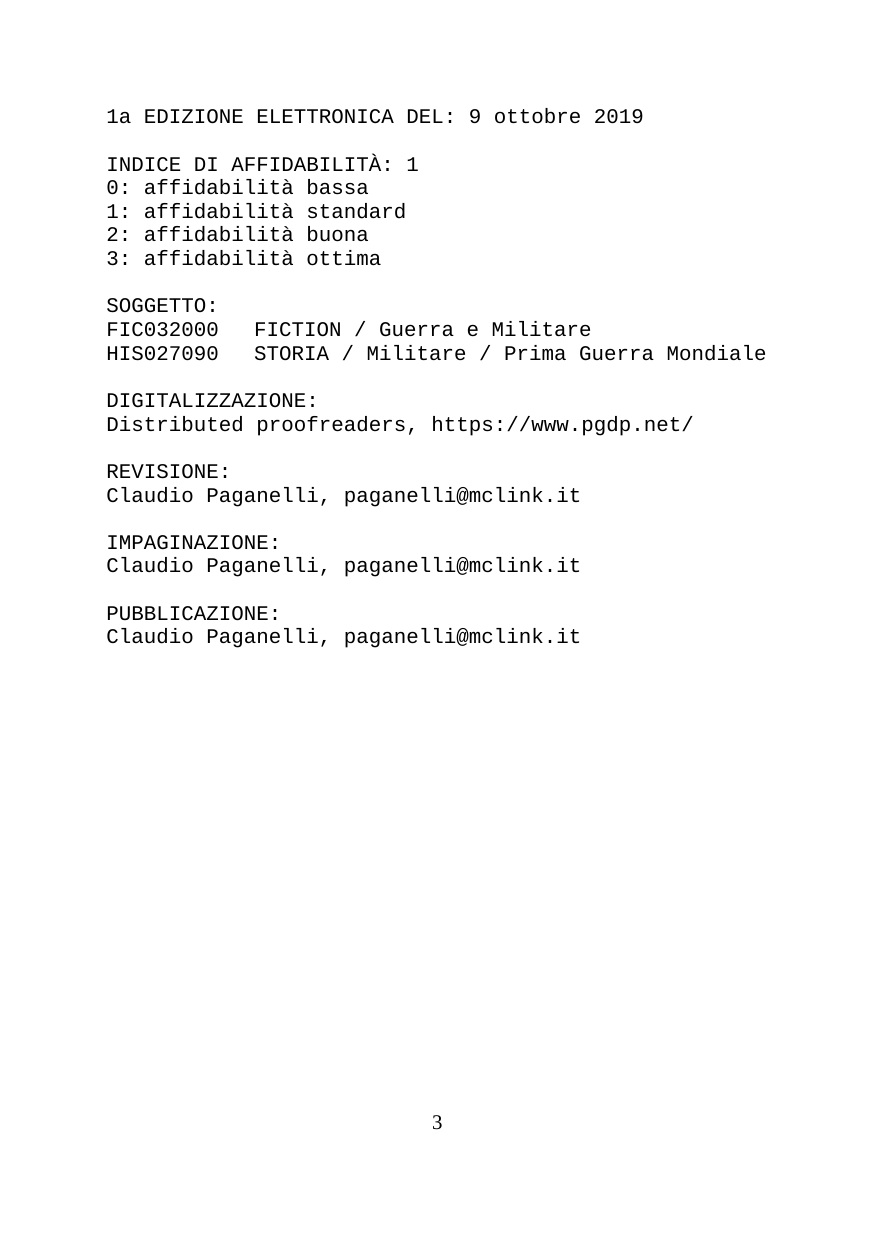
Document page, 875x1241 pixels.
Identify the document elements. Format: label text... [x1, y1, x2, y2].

text FIC032000 FICTION / Guerra e Militare [106, 319, 768, 343]
text SOGGETTO: [106, 295, 768, 319]
text Claudio Paganelli, paganelli@mclink.it [106, 484, 768, 508]
text 0: affidabilità bassa [106, 177, 768, 201]
text PUBBLICAZIONE: [106, 603, 768, 626]
text 1a EDIZIONE ELETTRONICA DEL: 9 ottobre 2019 [106, 106, 768, 130]
text INDICE DI AFFIDABILITÀ: 1 [106, 153, 768, 177]
text HIS027090 STORIA / Militare / Prima Guerra Mondiale [106, 343, 768, 366]
text Distributed proofreaders, https://www.pgdp.net/ [106, 414, 768, 437]
text 1: affidabilità standard [106, 201, 768, 224]
text IMPAGINAZIONE: [106, 532, 768, 556]
text 2: affidabilità buona [106, 224, 768, 248]
text 3: affidabilità ottima [106, 248, 768, 272]
text DIGITALIZZAZIONE: [106, 390, 768, 414]
text Claudio Paganelli, paganelli@mclink.it [106, 556, 768, 579]
text REVISIONE: [106, 461, 768, 484]
text Claudio Paganelli, paganelli@mclink.it [106, 626, 768, 650]
